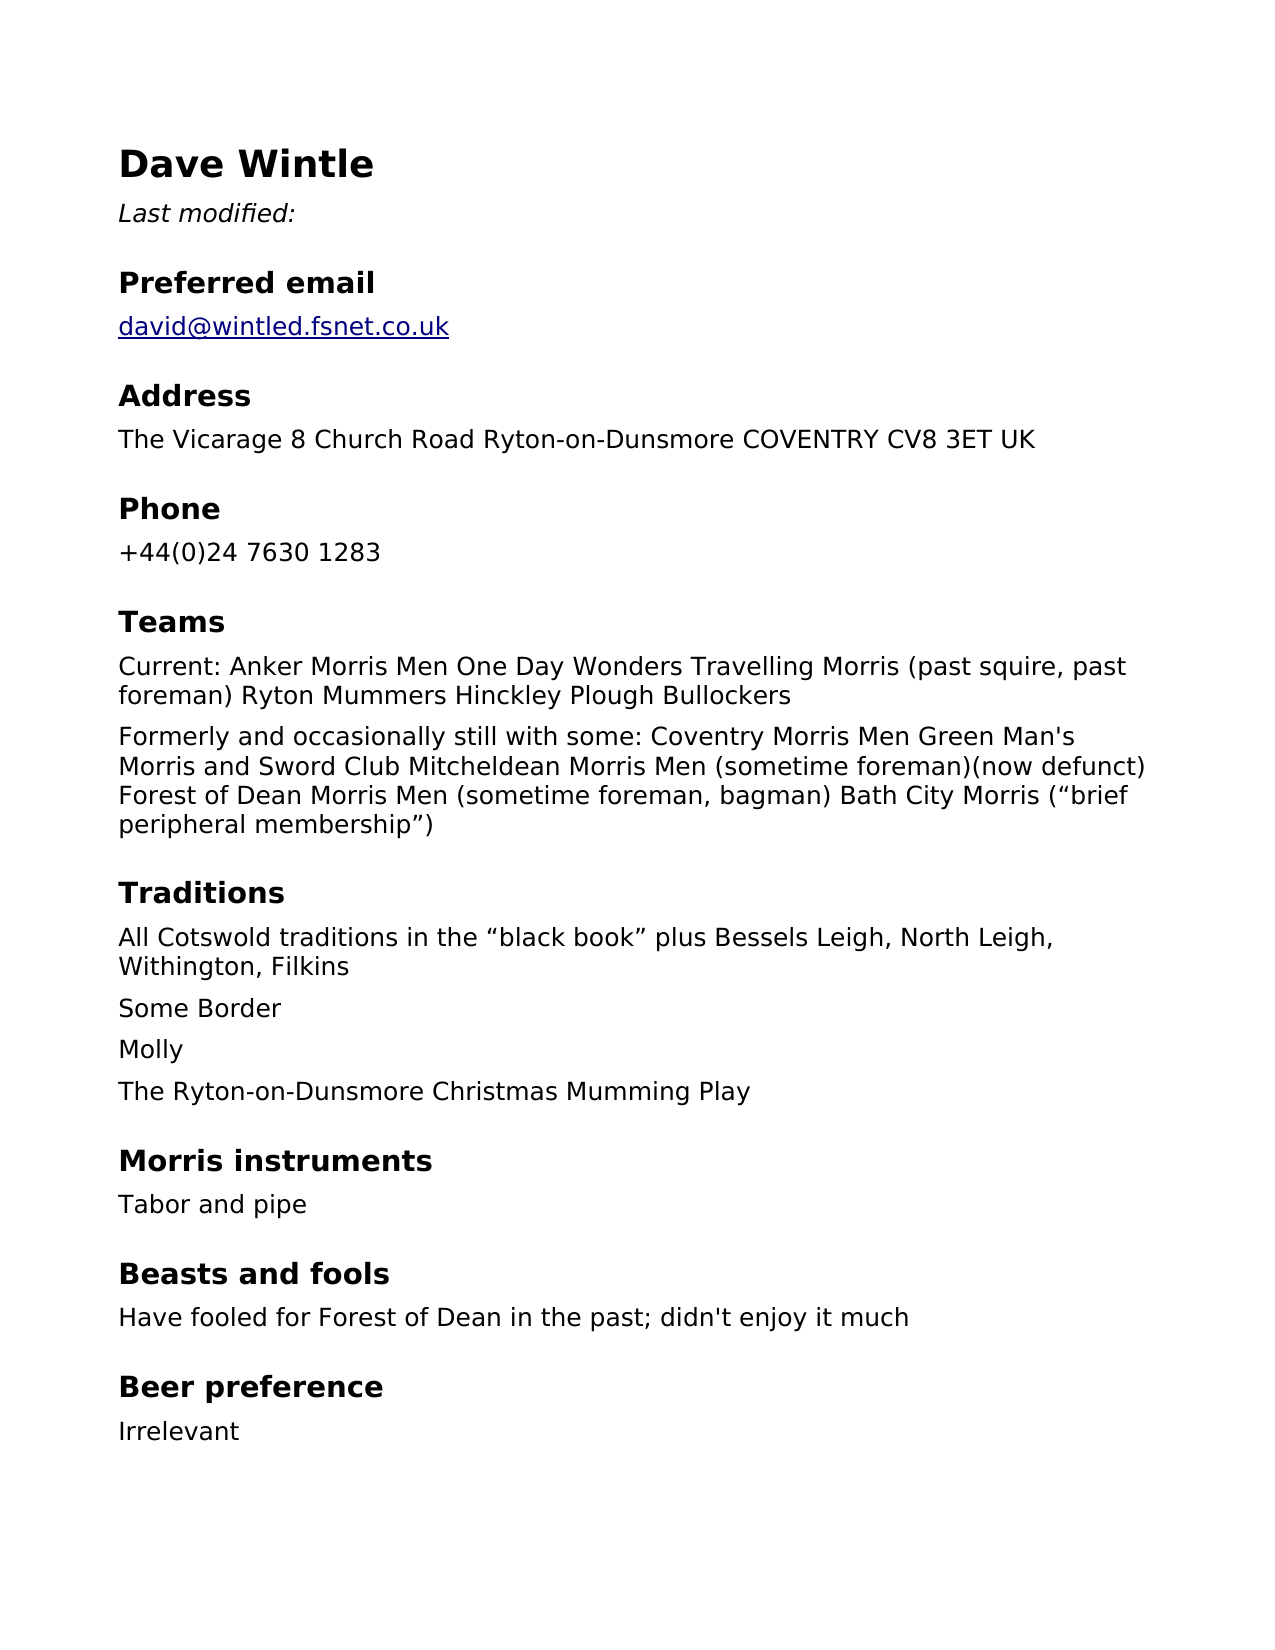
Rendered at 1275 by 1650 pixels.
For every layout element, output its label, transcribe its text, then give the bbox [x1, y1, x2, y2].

subtitle Preferred email [118, 266, 1157, 300]
text The Vicarage 8 Church Road Ryton-on-Dunsmore COVENTRY CV8 3ET UK [118, 426, 1157, 455]
subtitle Address [118, 379, 1157, 413]
text Last modified: [118, 199, 1157, 228]
text The Ryton-on-Dunsmore Christmas Mumming Play [118, 1077, 1157, 1107]
text david@wintled.fsnet.co.uk [118, 312, 1157, 342]
text Molly [118, 1036, 1157, 1065]
text Have fooled for Forest of Dean in the past; didn't enjoy it much [118, 1304, 1157, 1333]
text +44(0)24 7630 1283 [118, 539, 1157, 568]
text Current: Anker Morris Men One Day Wonders Travelling Morris (past squire, past foreman) Ryton Mummers Hinckley Plough Bullockers [118, 652, 1157, 710]
text Tabor and pipe [118, 1191, 1157, 1220]
subtitle Traditions [118, 877, 1157, 911]
subtitle Teams [118, 605, 1157, 639]
subtitle Beer preference [118, 1370, 1157, 1404]
subtitle Phone [118, 492, 1157, 526]
text Irrelevant [118, 1417, 1157, 1446]
text Some Border [118, 994, 1157, 1023]
subtitle Morris instruments [118, 1144, 1157, 1178]
text All Cotswold traditions in the “black book” plus Bessels Leigh, North Leigh, Withington, Filkins [118, 923, 1157, 982]
subtitle Dave Wintle [118, 143, 1157, 187]
subtitle Beasts and fools [118, 1257, 1157, 1291]
text Formerly and occasionally still with some: Coventry Morris Men Green Man's Morris and Sword Club Mitcheldean Morris Men (sometime foreman)(now defunct) Forest of Dean Morris Men (sometime foreman, bagman) Bath City Morris (“brief peripheral membership”) [118, 723, 1157, 839]
